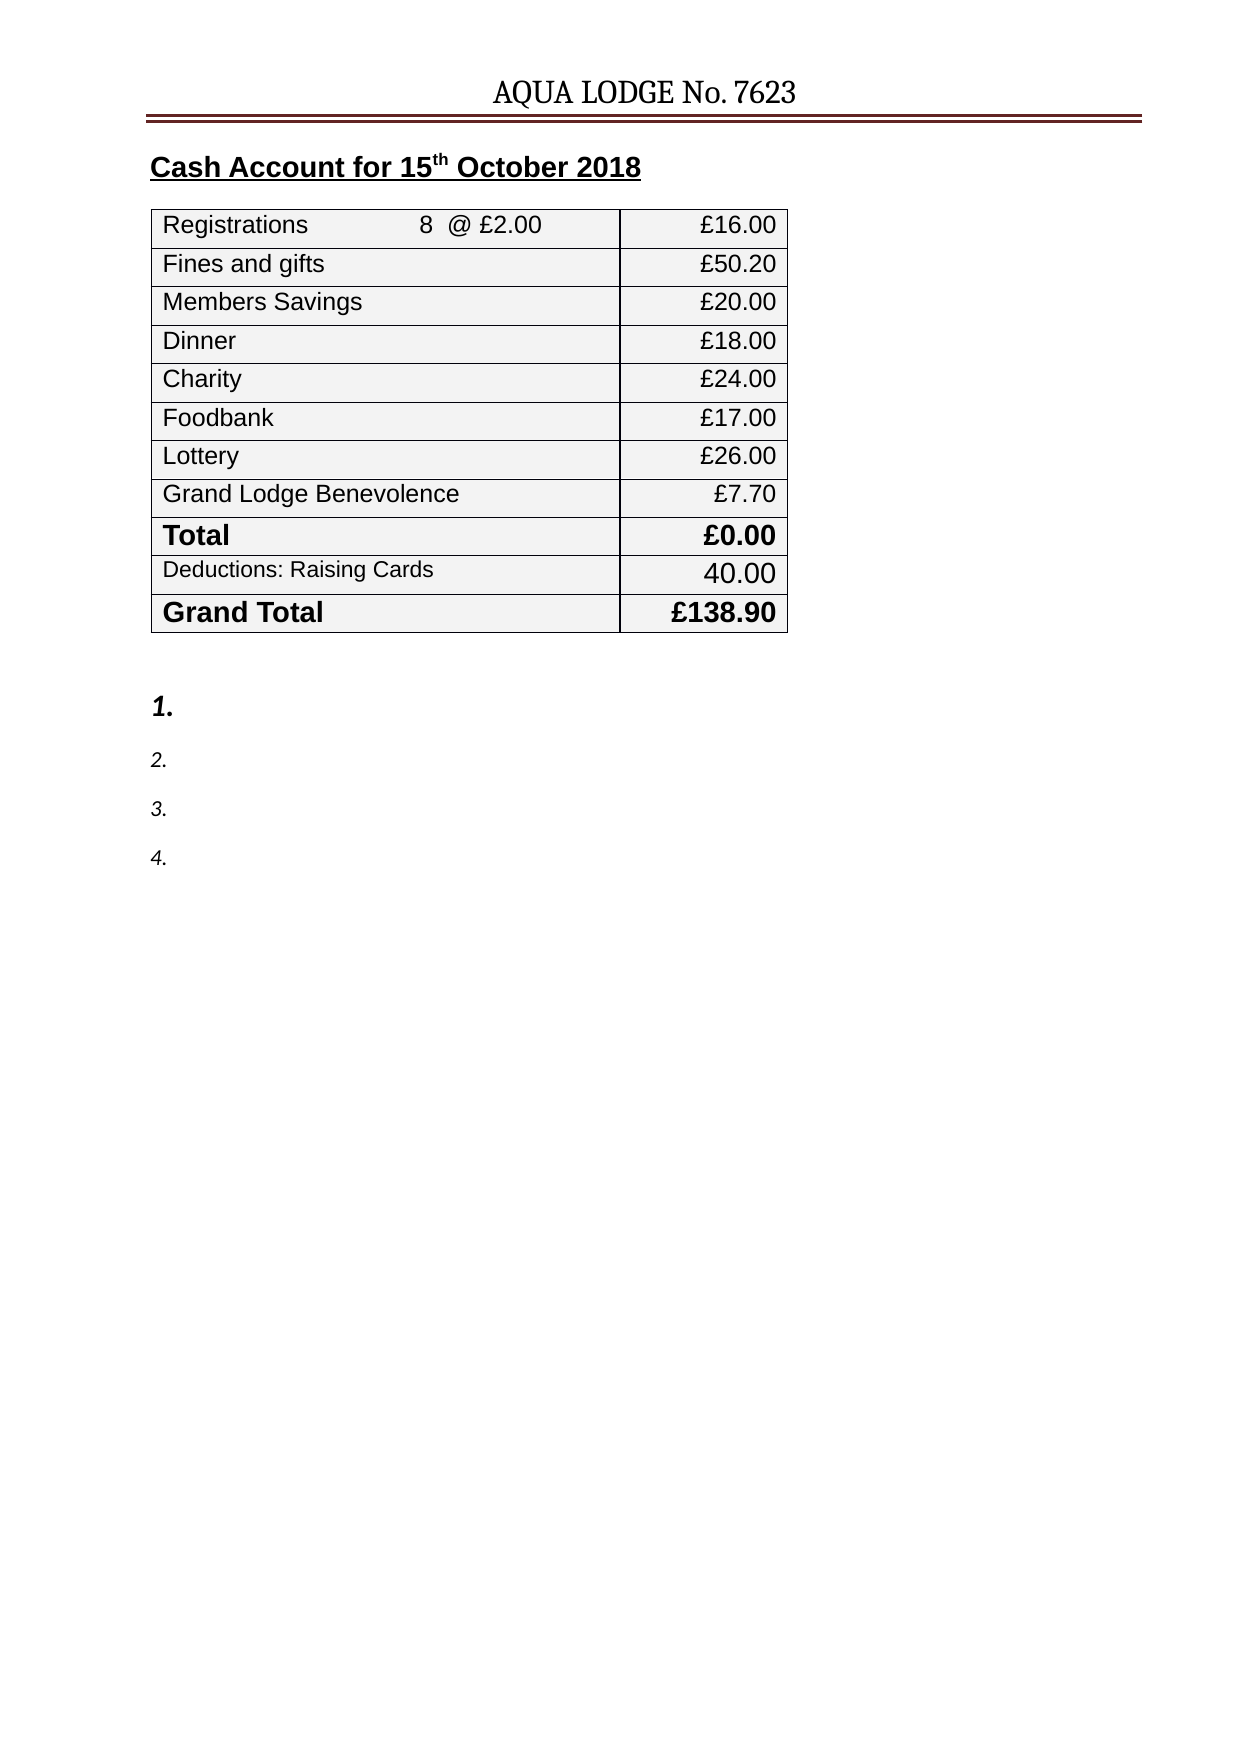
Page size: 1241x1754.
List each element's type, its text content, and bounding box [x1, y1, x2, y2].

table_cell Deductions: Raising Cards [152, 556, 619, 594]
table_cell £18.00 [621, 326, 787, 363]
table_cell £50.20 [621, 249, 787, 286]
text 1. [150, 686, 1142, 724]
table_cell Dinner [152, 326, 619, 363]
table_cell £26.00 [621, 441, 787, 478]
text Cash Account for 15th October 2018 [150, 150, 1142, 183]
table_cell £17.00 [621, 403, 787, 440]
table_header £16.00 [621, 210, 787, 248]
text 4. [150, 843, 1142, 871]
table_cell Grand Lodge Benevolence [152, 480, 619, 517]
text 2. [150, 745, 1142, 773]
table_cell £7.70 [621, 480, 787, 517]
text 3. [150, 794, 1142, 822]
table_cell £20.00 [621, 287, 787, 325]
table_header Registrations 8 @ £2.00 [152, 210, 619, 248]
table_cell Fines and gifts [152, 249, 619, 286]
table_cell £24.00 [621, 364, 787, 402]
table_cell Foodbank [152, 403, 619, 440]
table_cell Grand Total [152, 595, 619, 632]
table_cell £178.90 [621, 518, 787, 555]
table_cell Total [152, 518, 619, 555]
table_cell Charity [152, 364, 619, 402]
table_cell Members Savings [152, 287, 619, 325]
table_cell Lottery [152, 441, 619, 478]
table_cell 40.00 [621, 556, 787, 594]
table_cell £138.90 [621, 595, 787, 632]
